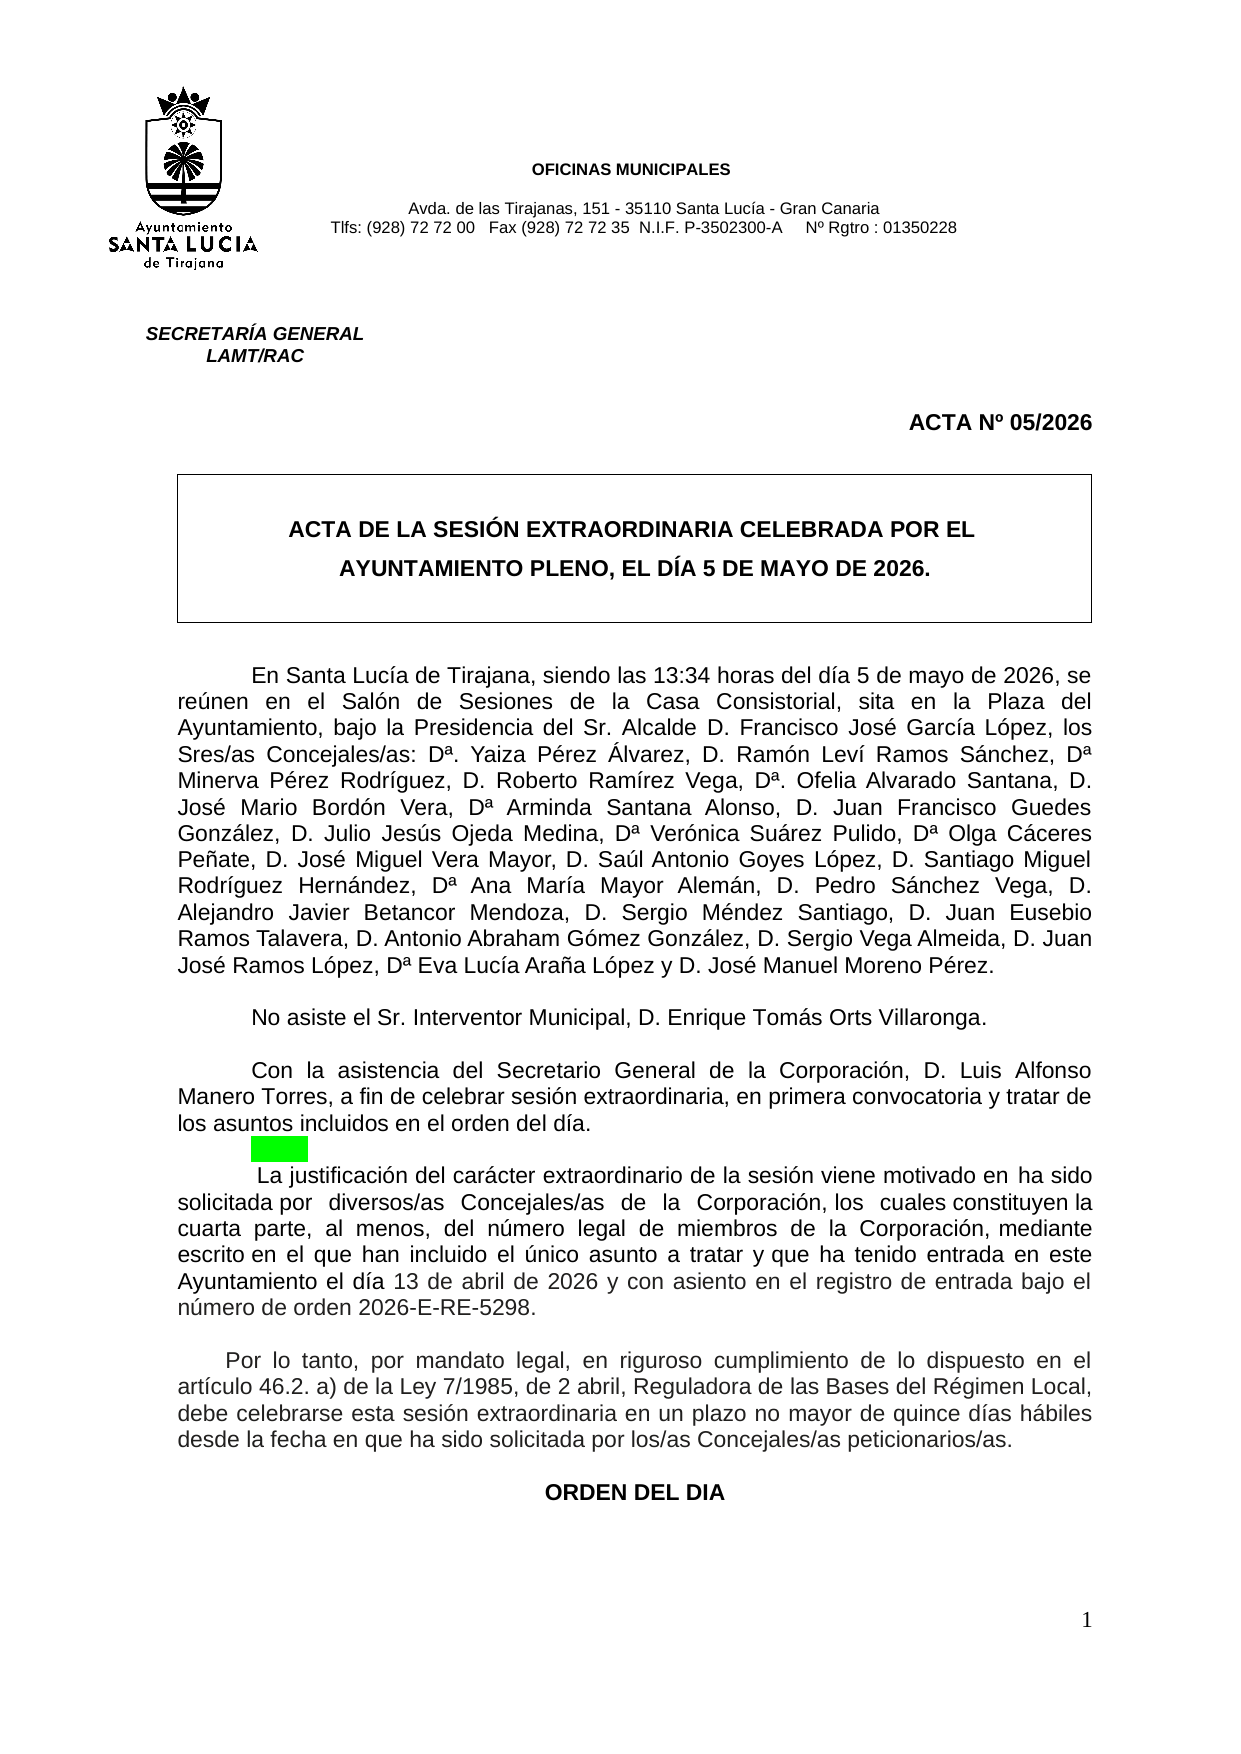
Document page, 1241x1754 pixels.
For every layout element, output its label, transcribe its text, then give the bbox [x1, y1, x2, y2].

text No asiste el Sr. Interventor Municipal, D. Enrique Tomás Orts Villaronga. [177, 1004, 1092, 1031]
text ACTA Nº 05/2026 [177, 408, 1092, 435]
text Con la asistencia del Secretario General de la Corporación, D. Luis Alfonso Manero Torres, a fin de celebrar sesión extraordinaria, en primera convocatoria y tratar de los asuntos incluidos en el orden del día. [177, 1057, 1092, 1136]
text ACTA DE LA SESIÓN EXTRAORDINARIA CELEBRADA POR EL [178, 512, 1091, 542]
text La justificación del carácter extraordinario de la sesión viene motivado en ha sido solicitada por diversos/as Concejales/as de la Corporación, los cuales constituyen la cuarta parte, al menos, del número legal de miembros de la Corporación, mediante escrito en el que han incluido el único asunto a tratar y que ha tenido entrada en este Ayuntamiento el día 13 de abril de 2026 y con asiento en el registro de entrada bajo el número de orden 2026-E-RE-5298. [177, 1162, 1092, 1321]
text Por lo tanto, por mandato legal, en riguroso cumplimiento de lo dispuesto en el artículo 46.2. a) de la Ley 7/1985, de 2 abril, Reguladora de las Bases del Régimen Local, debe celebrarse esta sesión extraordinaria en un plazo no mayor de quince días hábiles desde la fecha en que ha sido solicitada por los/as Concejales/as peticionarios/as. [177, 1347, 1092, 1452]
text AYUNTAMIENTO PLENO, EL DÍA 5 DE MAYO DE 2026. [178, 551, 1091, 581]
text En Santa Lucía de Tirajana, siendo las 13:34 horas del día 5 de mayo de 2026, se reúnen en el Salón de Sesiones de la Casa Consistorial, sita en la Plaza del Ayuntamiento, bajo la Presidencia del Sr. Alcalde D. Francisco José García López, los Sres/as Concejales/as: Dª. Yaiza Pérez Álvarez, D. Ramón Leví Ramos Sánchez, Dª Minerva Pérez Rodríguez, D. Roberto Ramírez Vega, Dª. Ofelia Alvarado Santana, D. José Mario Bordón Vera, Dª Arminda Santana Alonso, D. Juan Francisco Guedes González, D. Julio Jesús Ojeda Medina, Dª Verónica Suárez Pulido, Dª Olga Cáceres Peñate, D. José Miguel Vera Mayor, D. Saúl Antonio Goyes López, D. Santiago Miguel Rodríguez Hernández, Dª Ana María Mayor Alemán, D. Pedro Sánchez Vega, D. Alejandro Javier Betancor Mendoza, D. Sergio Méndez Santiago, D. Juan Eusebio Ramos Talavera, D. Antonio Abraham Gómez González, D. Sergio Vega Almeida, D. Juan José Ramos López, Dª Eva Lucía Araña López y D. José Manuel Moreno Pérez. [177, 662, 1092, 978]
text ORDEN DEL DIA [177, 1479, 1092, 1505]
